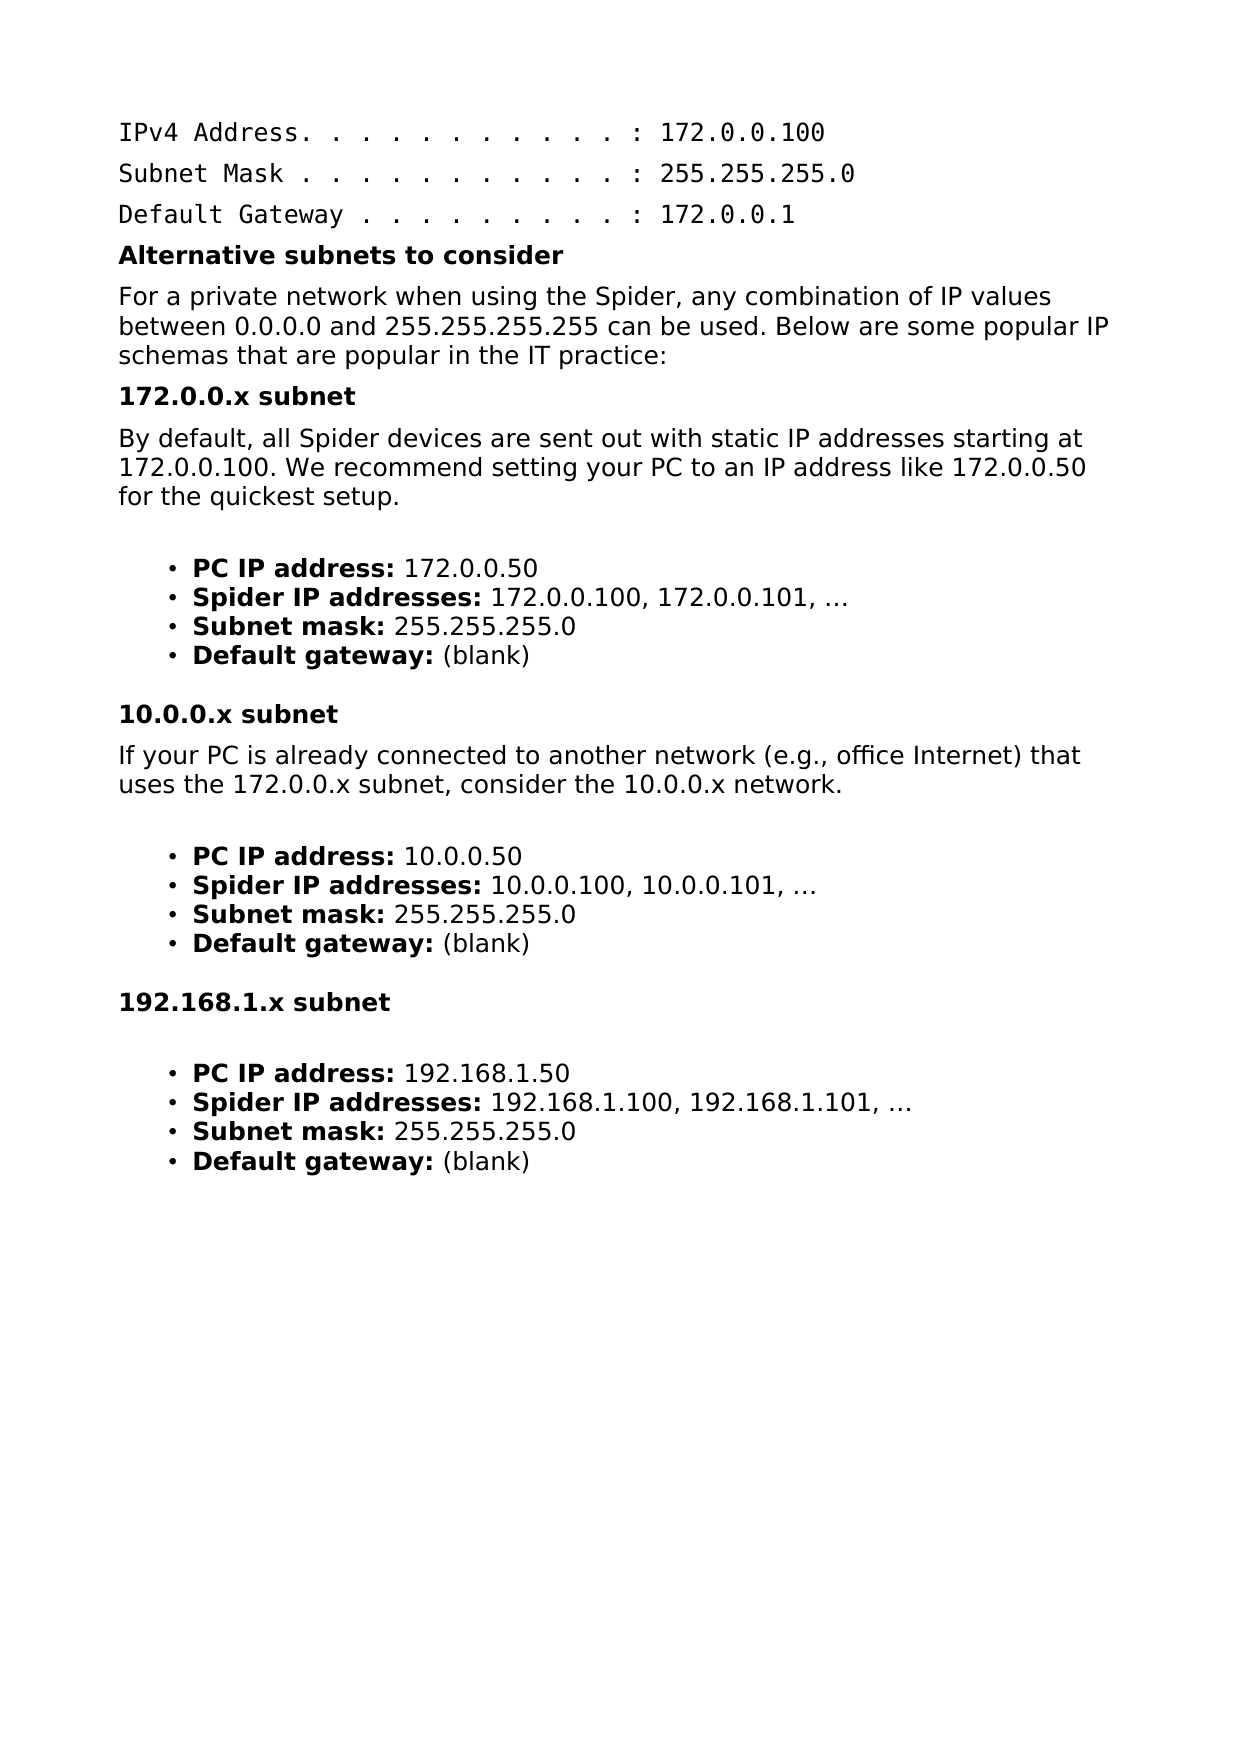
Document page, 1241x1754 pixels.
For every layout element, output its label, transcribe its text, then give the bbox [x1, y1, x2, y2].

text 192.168.1.x subnet [118, 988, 1122, 1017]
list Default gateway: (blank) [177, 1147, 1122, 1176]
list Spider IP addresses: 10.0.0.100, 10.0.0.101, … [177, 871, 1122, 900]
text IPv4 Address. . . . . . . . . . . : 172.0.0.100 [118, 118, 1122, 147]
text If your PC is already connected to another network (e.g., office Internet) that uses the 172.0.0.x subnet, consider the 10.0.0.x network. [118, 742, 1122, 800]
list Spider IP addresses: 172.0.0.100, 172.0.0.101, … [177, 583, 1122, 612]
text 10.0.0.x subnet [118, 700, 1122, 729]
list Default gateway: (blank) [177, 929, 1122, 958]
list PC IP address: 172.0.0.50 [177, 554, 1122, 583]
text Alternative subnets to consider [118, 241, 1122, 270]
text Default Gateway . . . . . . . . . : 172.0.0.1 [118, 200, 1122, 229]
list Subnet mask: 255.255.255.0 [177, 1117, 1122, 1147]
list Spider IP addresses: 192.168.1.100, 192.168.1.101, … [177, 1088, 1122, 1117]
list Default gateway: (blank) [177, 641, 1122, 670]
text 172.0.0.x subnet [118, 383, 1122, 412]
list Subnet mask: 255.255.255.0 [177, 612, 1122, 641]
list PC IP address: 10.0.0.50 [177, 842, 1122, 871]
list PC IP address: 192.168.1.50 [177, 1059, 1122, 1088]
text For a private network when using the Spider, any combination of IP values between 0.0.0.0 and 255.255.255.255 can be used. Below are some popular IP schemas that are popular in the IT practice: [118, 283, 1122, 370]
text By default, all Spider devices are sent out with static IP addresses starting at 172.0.0.100. We recommend setting your PC to an IP address like 172.0.0.50 for the quickest setup. [118, 424, 1122, 512]
list Subnet mask: 255.255.255.0 [177, 900, 1122, 929]
text Subnet Mask . . . . . . . . . . . : 255.255.255.0 [118, 159, 1122, 188]
